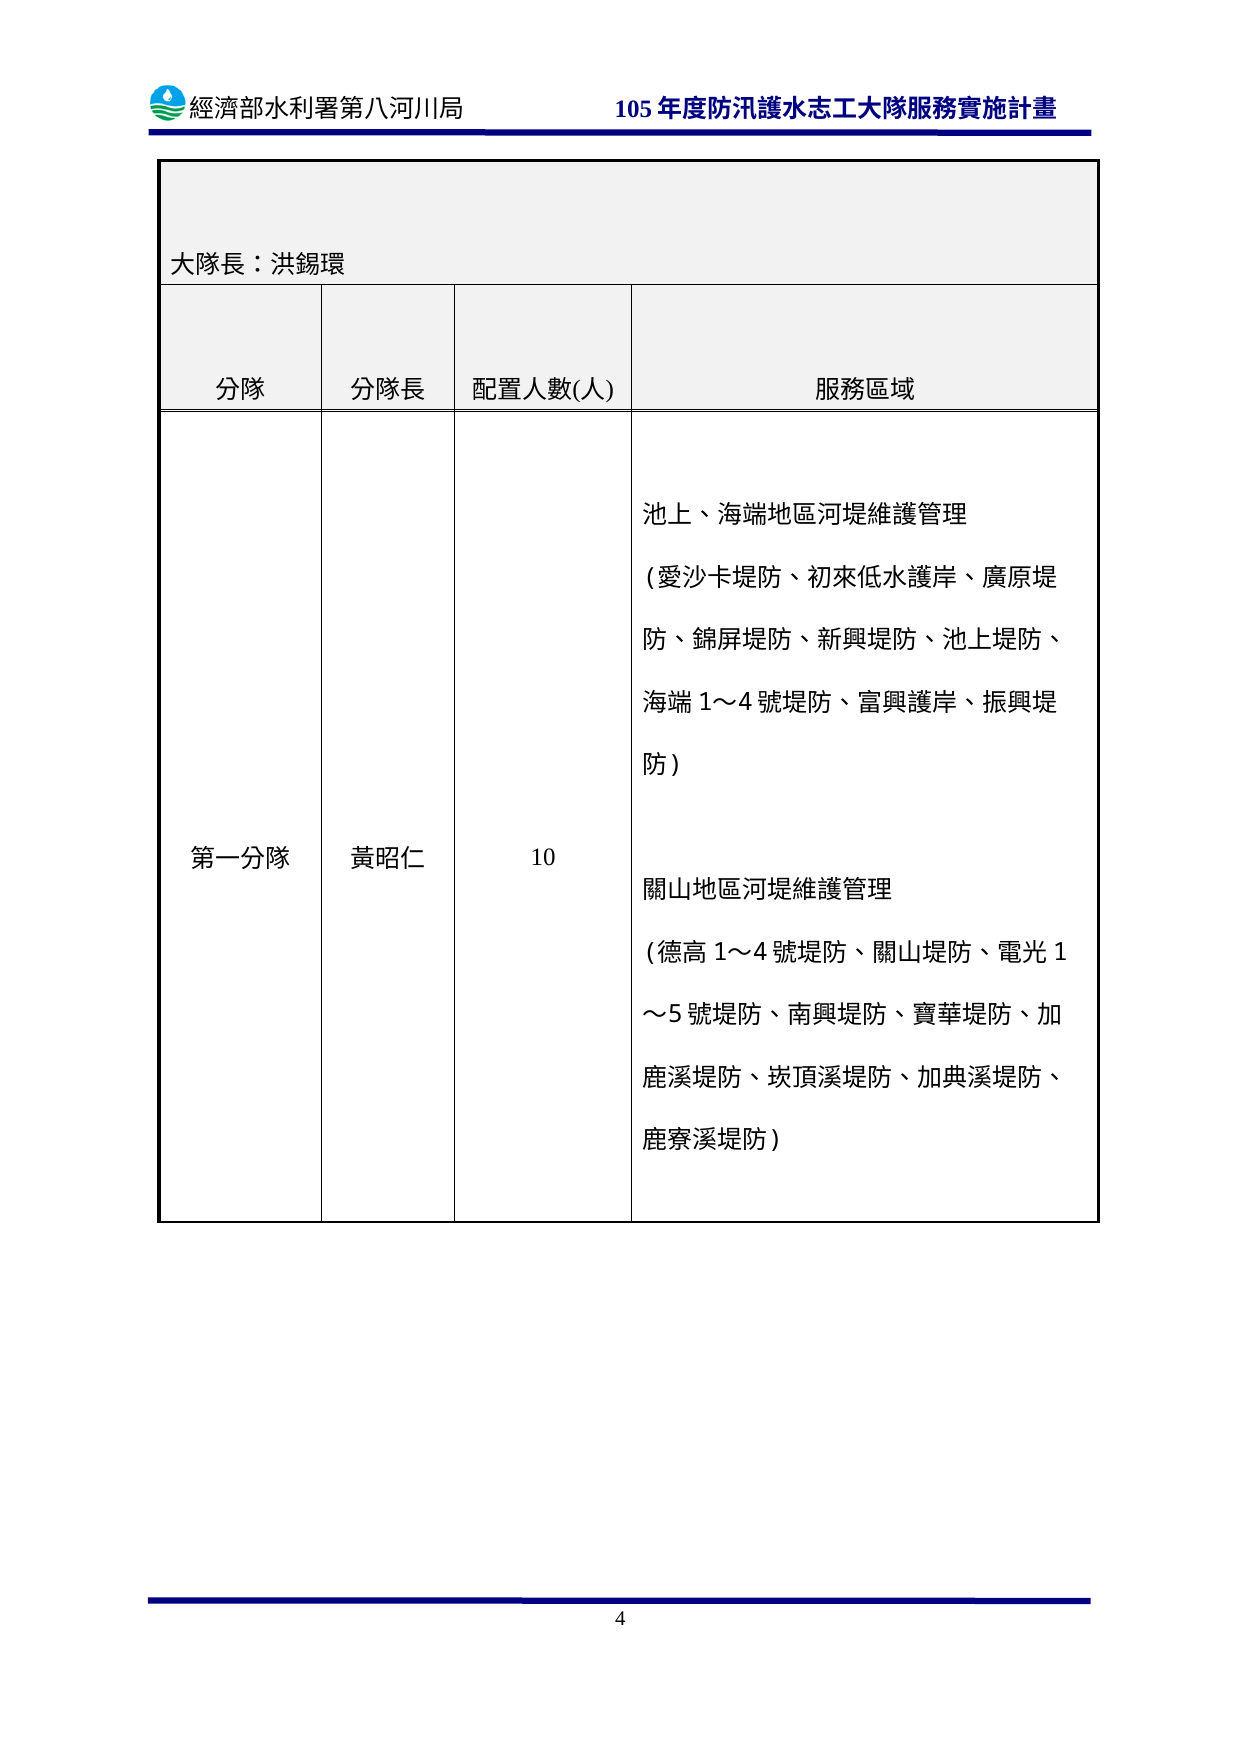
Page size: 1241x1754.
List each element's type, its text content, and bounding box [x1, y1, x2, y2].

table_cell 黃昭仁 [322, 412, 454, 1221]
table_header 大隊長：洪錫環 [161, 162, 1097, 284]
table_cell 第一分隊 [161, 412, 321, 1221]
table_cell 10 [455, 412, 631, 1221]
table_cell 池上、海端地區河堤維護管理 (愛沙卡堤防、初來低水護岸、廣原堤防、錦屏堤防、新興堤防、池上堤防、海端1～4號堤防、富興護岸、振興堤防) 關山地區河堤維護管理 (德高1～4號堤防、關山堤防、電光1～5號堤防、南興堤防、寶華堤防、加鹿溪堤防、崁頂溪堤防、加典溪堤防、鹿寮溪堤防) [632, 412, 1097, 1221]
table_cell 分隊長 [322, 285, 454, 409]
table_cell 配置人數(人) [455, 285, 631, 409]
table_cell 分隊 [161, 285, 321, 409]
table_cell 服務區域 [632, 285, 1097, 409]
